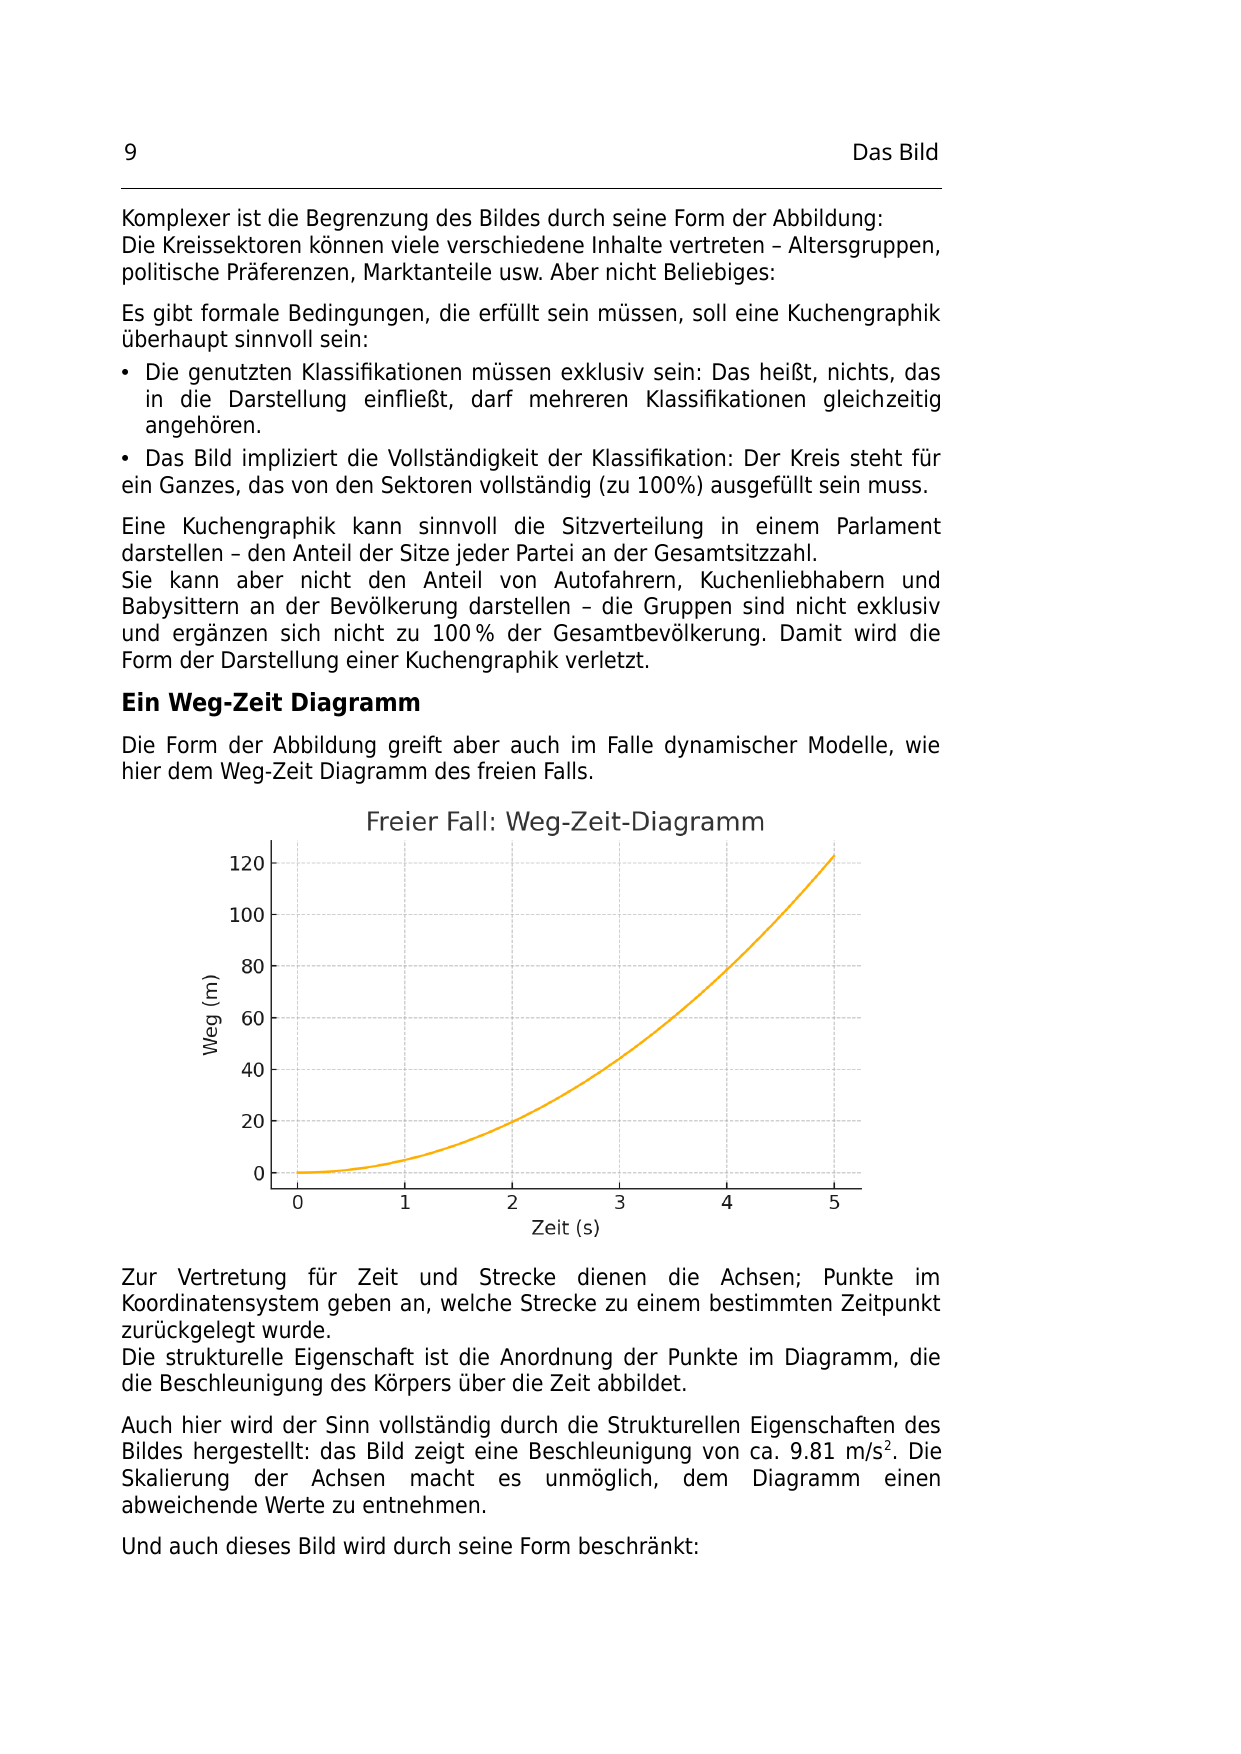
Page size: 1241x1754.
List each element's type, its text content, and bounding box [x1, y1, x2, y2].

list Die genutzten Klassifikationen müssen exklusiv sein: Das heißt, nichts, das in die Darstellung einfließt, darf mehreren Klassifikationen gleich­zeitig angehören. [121, 359, 942, 439]
text Die Form der Abbildung greift aber auch im Falle dynamischer Modelle, wie hier dem Weg-Zeit Diagramm des freien Falls. [121, 732, 942, 785]
text Komplexer ist die Begrenzung des Bildes durch seine Form der Abbildung: [121, 205, 942, 232]
picture [191, 799, 872, 1250]
text Zur Vertretung für Zeit und Strecke dienen die Achsen; Punkte im Koordinatensystem geben an, welche Strecke zu einem bestimmten Zeitpunkt zurückgelegt wurde. [121, 800, 942, 1344]
text Eine Kuchengraphik kann sinnvoll die Sitzverteilung in einem Parlament darstellen – den Anteil der Sitze jeder Partei an der Gesamtsitzzahl. [121, 513, 942, 567]
text Sie kann aber nicht den Anteil von Autofahrern, Kuchenliebhabern und Babysittern an der Bevölkerung darstellen – die Gruppen sind nicht exklusiv und ergänzen sich nicht zu 100 % der Gesamtbevölkerung. Damit wird die Form der Darstellung einer Kuchengraphik verletzt. [121, 567, 942, 673]
text Die strukturelle Eigenschaft ist die Anordnung der Punkte im Diagramm, die die Beschleunigung des Körpers über die Zeit abbildet. [121, 1344, 942, 1397]
text Ein Weg-Zeit Diagramm [121, 688, 942, 717]
text Die Kreissektoren können viele verschiedene Inhalte vertreten – Altersgruppen, politische Präferenzen, Marktanteile usw. Aber nicht Beliebiges: [121, 232, 942, 285]
text Und auch dieses Bild wird durch seine Form beschränkt: [121, 1533, 942, 1560]
text Auch hier wird der Sinn vollständig durch die Strukturellen Eigenschaften des Bildes hergestellt: das Bild zeigt eine Beschleunigung von ca. 9.81 m/s2. Die Skalierung der Achsen macht es unmöglich, dem Diagramm einen abweichende Werte zu entnehmen. [121, 1412, 942, 1518]
list Das Bild impliziert die Vollständigkeit der Klassifikation: Der Kreis steht für ein Ganzes, das von den Sektoren vollständig (zu 100%) ausgefüllt sein muss. [121, 445, 942, 499]
text Es gibt formale Bedingungen, die erfüllt sein müssen, soll eine Kuchengraphik überhaupt sinnvoll sein: [121, 300, 942, 353]
